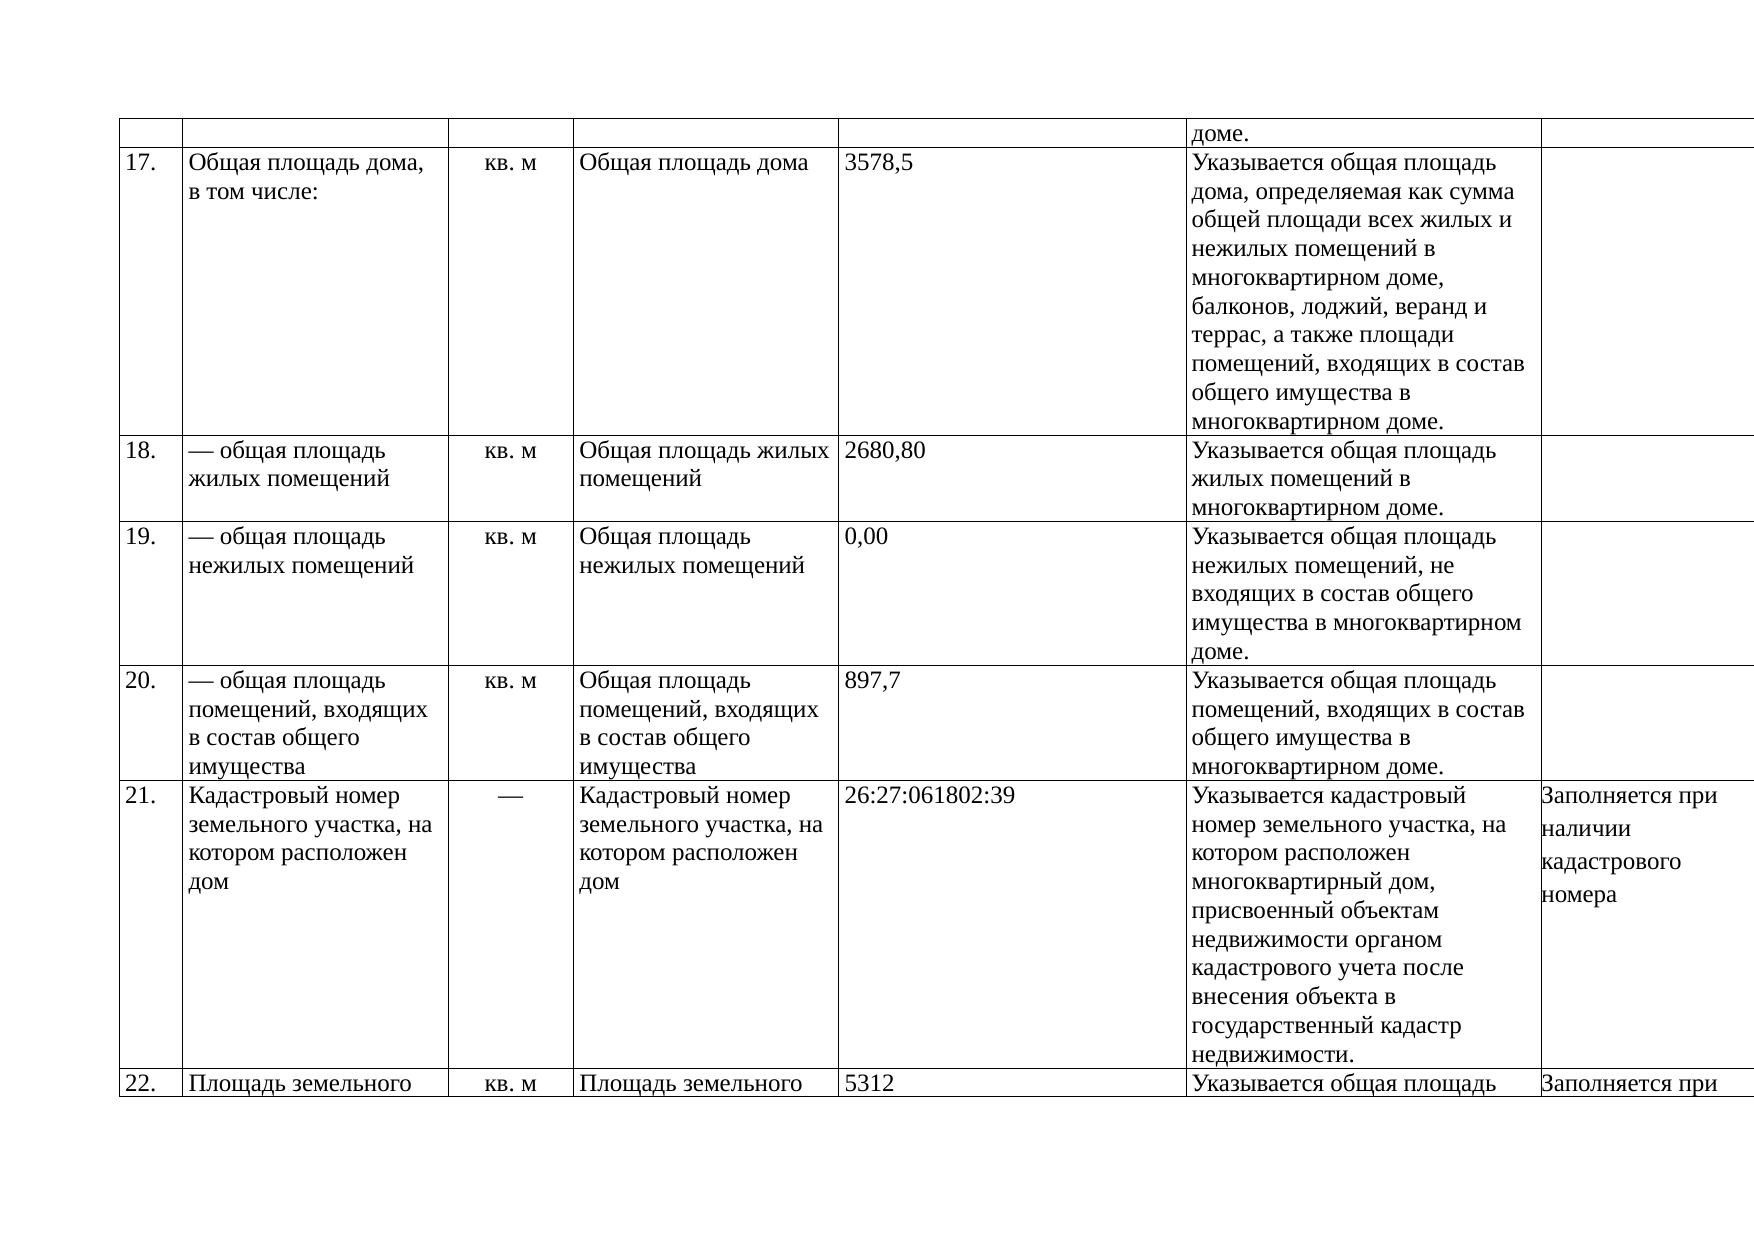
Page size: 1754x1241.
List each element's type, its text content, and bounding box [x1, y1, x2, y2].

table_cell 21. [120, 781, 182, 1067]
table_cell Указывается общая площадь [1187, 1069, 1541, 1096]
table_cell [1542, 666, 1754, 780]
table_cell Общая площадь помещений, входящих в состав общего имущества [574, 666, 838, 780]
table_cell 18. [120, 436, 182, 521]
table_cell Кадастровый номер земельного участка, на котором расположен дом [574, 781, 838, 1067]
table_cell Заполняется при наличии кадастрового номера [1542, 781, 1754, 1067]
table_cell Общая площадь нежилых помещений [574, 522, 838, 665]
table_cell [574, 119, 838, 147]
table_cell Указывается кадастровый номер земельного участка, на котором расположен многоквартирный дом, присвоенный объектам недвижимости органом кадастрового учета после внесения объекта в государственный кадастр недвижимости. [1187, 781, 1541, 1067]
table_cell 19. [120, 522, 182, 665]
table_cell 897,7 [839, 666, 1186, 780]
table_cell [1542, 148, 1754, 434]
table_cell [1542, 522, 1754, 665]
table_cell Площадь земельного [183, 1069, 448, 1096]
table_cell — общая площадь нежилых помещений [183, 522, 448, 665]
table_cell Заполняется при [1542, 1069, 1754, 1096]
table_cell — [449, 781, 573, 1067]
table_cell 2680,80 [839, 436, 1186, 521]
table_cell кв. м [449, 148, 573, 434]
table_cell Указывается общая площадь жилых помещений в многоквартирном доме. [1187, 436, 1541, 521]
table_cell [183, 119, 448, 147]
table_cell [1542, 119, 1754, 147]
table_cell [1542, 436, 1754, 521]
table_cell — общая площадь жилых помещений [183, 436, 448, 521]
table_cell — общая площадь помещений, входящих в состав общего имущества [183, 666, 448, 780]
table_cell Общая площадь дома [574, 148, 838, 434]
table_cell кв. м [449, 436, 573, 521]
table_cell Общая площадь жилых помещений [574, 436, 838, 521]
table_cell Площадь земельного [574, 1069, 838, 1096]
table_cell кв. м [449, 522, 573, 665]
table_cell 0,00 [839, 522, 1186, 665]
table_cell [839, 119, 1186, 147]
table_cell Указывается общая площадь помещений, входящих в состав общего имущества в многоквартирном доме. [1187, 666, 1541, 780]
table_cell Указывается общая площадь дома, определяемая как сумма общей площади всех жилых и нежилых помещений в многоквартирном доме, балконов, лоджий, веранд и террас, а также площади помещений, входящих в состав общего имущества в многоквартирном доме. [1187, 148, 1541, 434]
table_cell 26:27:061802:39 [839, 781, 1186, 1067]
table_cell Общая площадь дома, в том числе: [183, 148, 448, 434]
table_cell 22. [120, 1069, 182, 1096]
table_cell Указывается общая площадь нежилых помещений, не входящих в состав общего имущества в многоквартирном доме. [1187, 522, 1541, 665]
table_cell 17. [120, 148, 182, 434]
table_cell 20. [120, 666, 182, 780]
table_cell 3578,5 [839, 148, 1186, 434]
table_cell Кадастровый номер земельного участка, на котором расположен дом [183, 781, 448, 1067]
table_cell [120, 119, 182, 147]
table_cell доме. [1187, 119, 1541, 147]
table_cell 5312 [839, 1069, 1186, 1096]
table_cell [449, 119, 573, 147]
table_cell кв. м [449, 666, 573, 780]
table_cell кв. м [449, 1069, 573, 1096]
